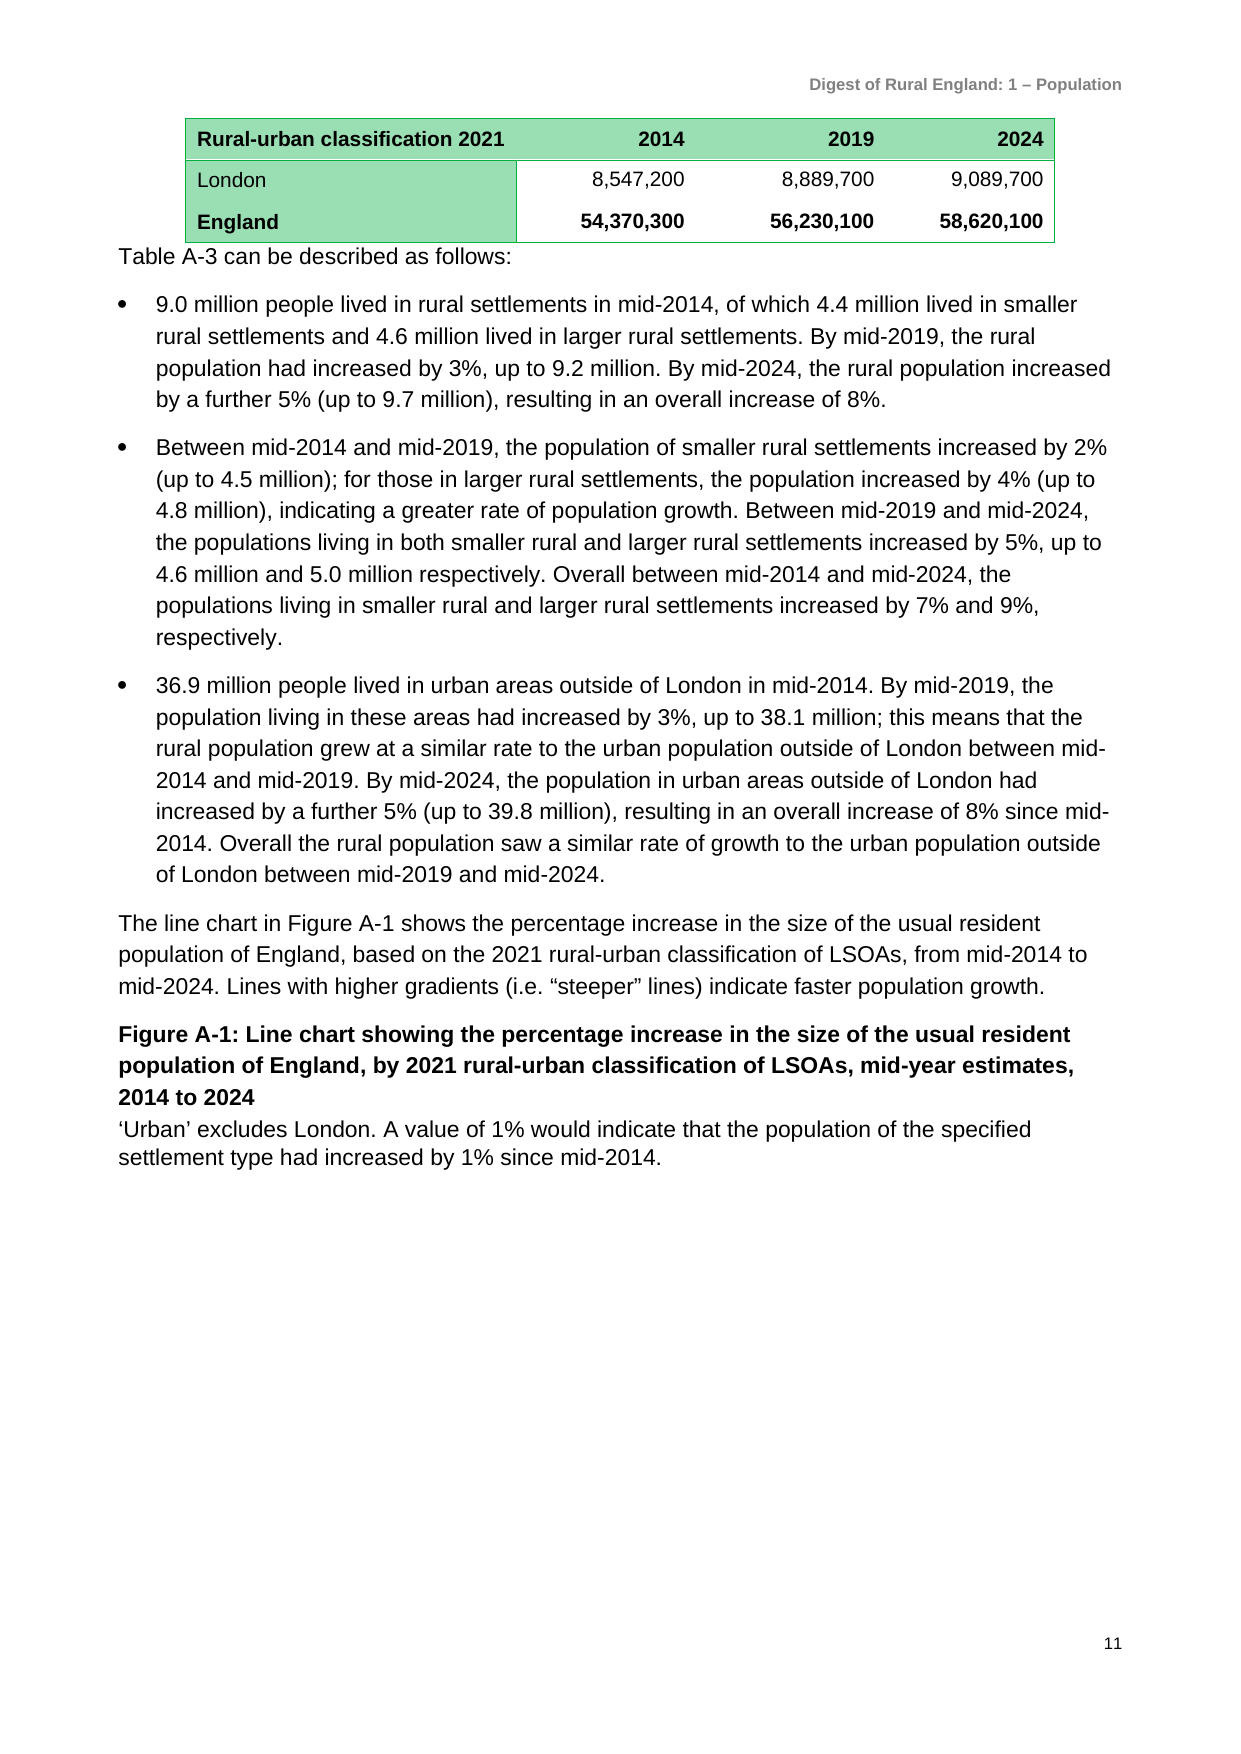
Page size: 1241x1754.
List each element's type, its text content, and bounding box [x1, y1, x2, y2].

table_cell 58,620,100 [875, 201, 1054, 242]
list 9.0 million people lived in rural settlements in mid-2014, of which 4.4 million lived in smaller rural settlements and 4.6 million lived in larger rural settlements. By mid-2019, the rural population had increased by 3%, up to 9.2 million. By mid-2024, the rural population increased by a further 5% (up to 9.7 million), resulting in an overall increase of 8%. [118, 291, 1122, 412]
text Table A‑3 can be described as follows: [118, 243, 1122, 269]
table_header 2024 [875, 119, 1054, 159]
table_cell 9,089,700 [875, 161, 1054, 201]
text The line chart in Figure A‑1 shows the percentage increase in the size of the usual resident population of England, based on the 2021 rural-urban classification of LSOAs, from mid-2014 to mid-2024. Lines with higher gradients (i.e. “steeper” lines) indicate faster population growth. [118, 909, 1122, 999]
text ‘Urban’ excludes London. A value of 1% would indicate that the population of the specified settlement type had increased by 1% since mid-2014. [118, 1116, 1122, 1170]
table_cell London [186, 161, 516, 201]
table_cell 8,889,700 [696, 161, 875, 201]
table_cell 54,370,300 [517, 201, 696, 242]
list 36.9 million people lived in urban areas outside of London in mid-2014. By mid-2019, the population living in these areas had increased by 3%, up to 38.1 million; this means that the rural population grew at a similar rate to the urban population outside of London between mid-2014 and mid-2019. By mid-2024, the population in urban areas outside of London had increased by a further 5% (up to 39.8 million), resulting in an overall increase of 8% since mid-2014. Overall the rural population saw a similar rate of growth to the urban population outside of London between mid-2019 and mid-2024. [118, 672, 1122, 888]
list Between mid-2014 and mid-2019, the population of smaller rural settlements increased by 2% (up to 4.5 million); for those in larger rural settlements, the population increased by 4% (up to 4.8 million), indicating a greater rate of population growth. Between mid-2019 and mid-2024, the populations living in both smaller rural and larger rural settlements increased by 5%, up to 4.6 million and 5.0 million respectively. Overall between mid-2014 and mid-2024, the populations living in smaller rural and larger rural settlements increased by 7% and 9%, respectively. [118, 434, 1122, 650]
table_header Rural-urban classification 2021 [186, 119, 516, 159]
text Figure A‑1: Line chart showing the percentage increase in the size of the usual resident population of England, by 2021 rural-urban classification of LSOAs, mid-year estimates, 2014 to 2024 [118, 1021, 1122, 1110]
table_header 2019 [696, 119, 875, 159]
table_cell 56,230,100 [696, 201, 875, 242]
table_cell England [186, 201, 516, 242]
table_cell 8,547,200 [517, 161, 696, 201]
table_header 2014 [516, 119, 696, 159]
